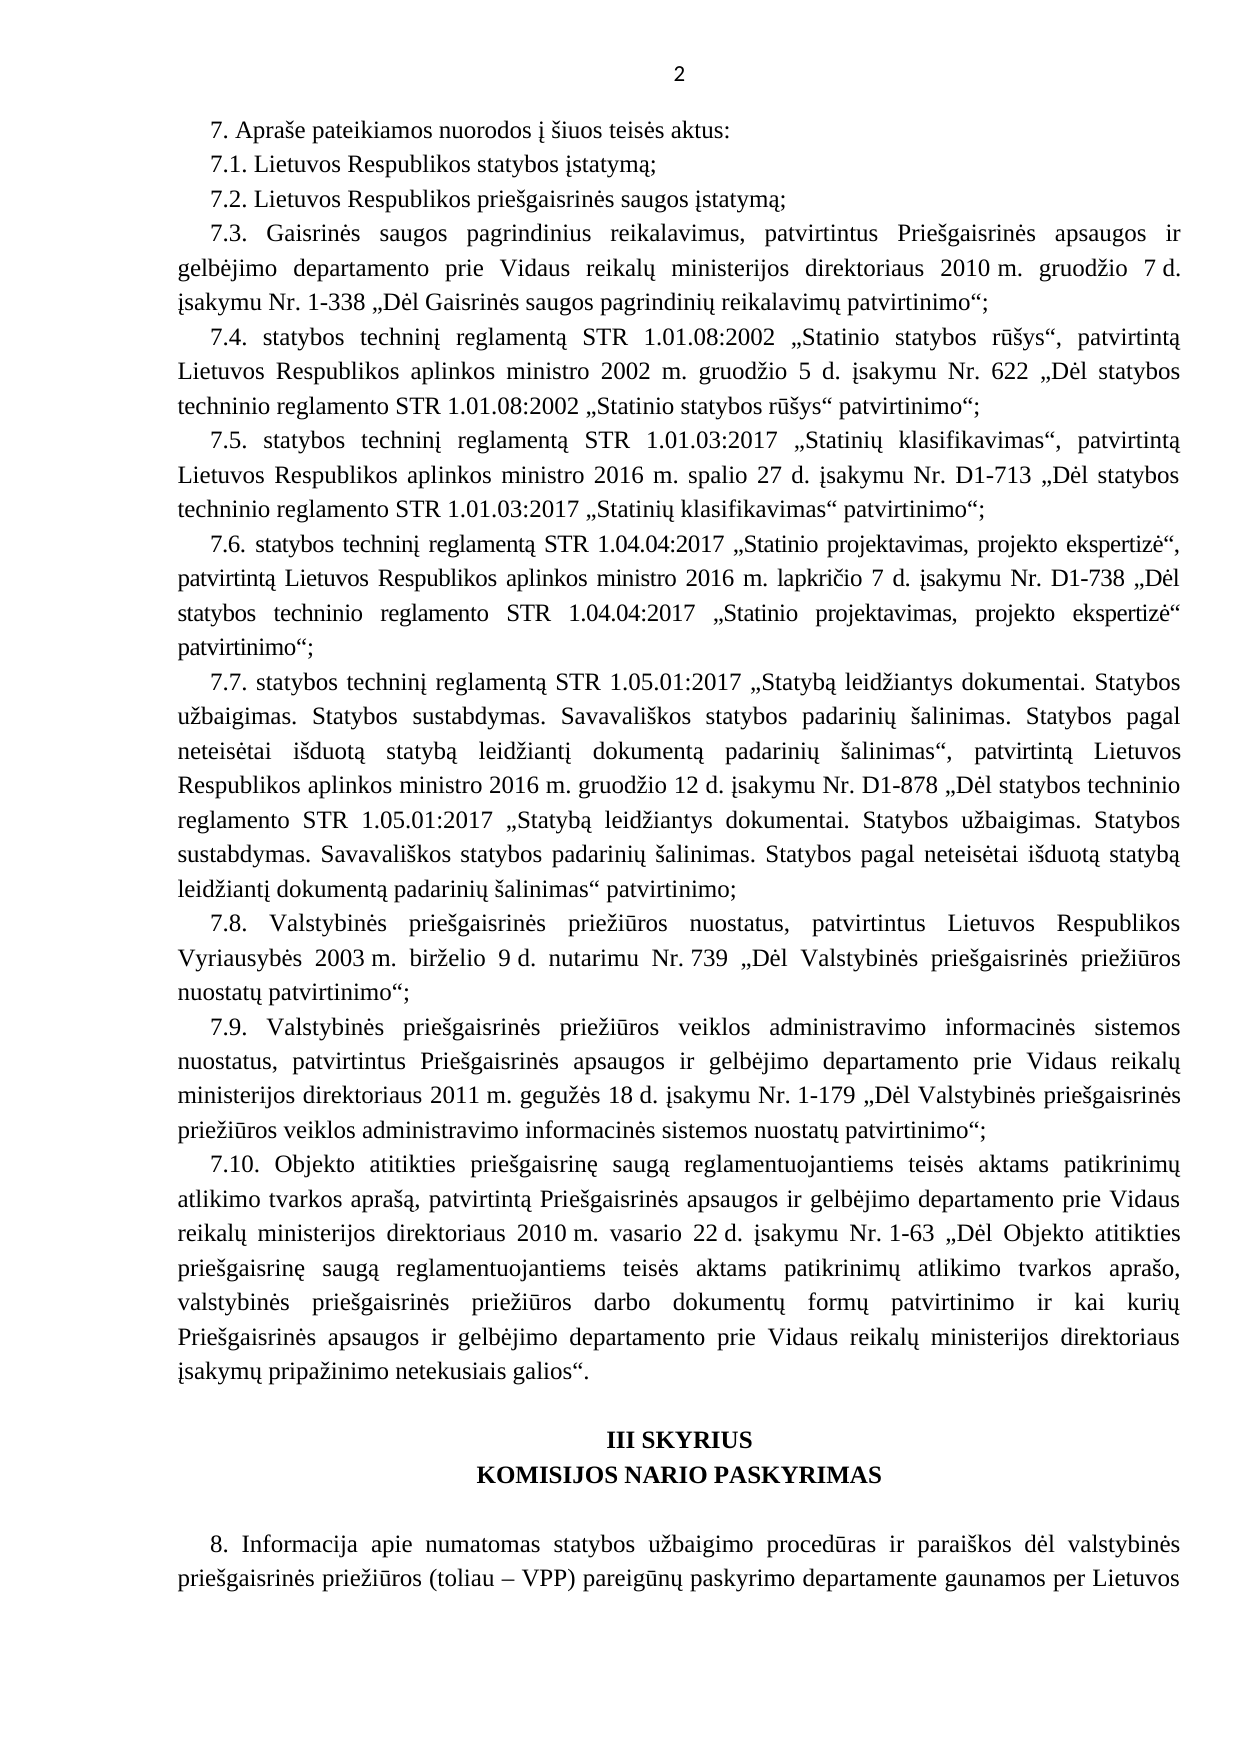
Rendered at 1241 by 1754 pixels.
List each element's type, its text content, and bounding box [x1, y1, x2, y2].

text 7.3. Gaisrinės saugos pagrindinius reikalavimus, patvirtintus Priešgaisrinės apsaugos ir gelbėjimo departamento prie Vidaus reikalų ministerijos direktoriaus 2010 m. gruodžio 7 d. įsakymu Nr. 1-338 „Dėl Gaisrinės saugos pagrindinių reikalavimų patvirtinimo“; [177, 218, 1181, 316]
text 7.2. Lietuvos Respublikos priešgaisrinės saugos įstatymą; [177, 184, 1181, 213]
text 7.5. statybos techninį reglamentą STR 1.01.03:2017 „Statinių klasifikavimas“, patvirtintą Lietuvos Respublikos aplinkos ministro 2016 m. spalio 27 d. įsakymu Nr. D1-713 „Dėl statybos techninio reglamento STR 1.01.03:2017 „Statinių klasifikavimas“ patvirtinimo“; [177, 425, 1181, 523]
text Komisijos nario paskyrimas [177, 1460, 1181, 1488]
text III SKYRIUS [177, 1425, 1181, 1454]
text 7. Apraše pateikiamos nuorodos į šiuos teisės aktus: [177, 115, 1181, 144]
text 7.8. Valstybinės priešgaisrinės priežiūros nuostatus, patvirtintus Lietuvos Respublikos Vyriausybės 2003 m. birželio 9 d. nutarimu Nr. 739 „Dėl Valstybinės priešgaisrinės priežiūros nuostatų patvirtinimo“; [177, 908, 1181, 1006]
text 7.7. statybos techninį reglamentą STR 1.05.01:2017 „Statybą leidžiantys dokumentai. Statybos užbaigimas. Statybos sustabdymas. Savavališkos statybos padarinių šalinimas. Statybos pagal neteisėtai išduotą statybą leidžiantį dokumentą padarinių šalinimas“, patvirtintą Lietuvos Respublikos aplinkos ministro 2016 m. gruodžio 12 d. įsakymu Nr. D1-878 „Dėl statybos techninio reglamento STR 1.05.01:2017 „Statybą leidžiantys dokumentai. Statybos užbaigimas. Statybos sustabdymas. Savavališkos statybos padarinių šalinimas. Statybos pagal neteisėtai išduotą statybą leidžiantį dokumentą padarinių šalinimas“ patvirtinimo; [177, 667, 1181, 902]
text 8. Informacija apie numatomas statybos užbaigimo procedūras ir paraiškos dėl valstybinės priešgaisrinės priežiūros (toliau – VPP) pareigūnų paskyrimo departamente gaunamos per Lietuvos [177, 1529, 1181, 1592]
text 7.10. Objekto atitikties priešgaisrinę saugą reglamentuojantiems teisės aktams patikrinimų atlikimo tvarkos aprašą, patvirtintą Priešgaisrinės apsaugos ir gelbėjimo departamento prie Vidaus reikalų ministerijos direktoriaus 2010 m. vasario 22 d. įsakymu Nr. 1-63 „Dėl Objekto atitikties priešgaisrinę saugą reglamentuojantiems teisės aktams patikrinimų atlikimo tvarkos aprašo, valstybinės priešgaisrinės priežiūros darbo dokumentų formų patvirtinimo ir kai kurių Priešgaisrinės apsaugos ir gelbėjimo departamento prie Vidaus reikalų ministerijos direktoriaus įsakymų pripažinimo netekusiais galios“. [177, 1149, 1181, 1385]
text 7.4. statybos techninį reglamentą STR 1.01.08:2002 „Statinio statybos rūšys“, patvirtintą Lietuvos Respublikos aplinkos ministro 2002 m. gruodžio 5 d. įsakymu Nr. 622 „Dėl statybos techninio reglamento STR 1.01.08:2002 „Statinio statybos rūšys“ patvirtinimo“; [177, 322, 1181, 420]
text 7.6. statybos techninį reglamentą STR 1.04.04:2017 „Statinio projektavimas, projekto ekspertizė“, patvirtintą Lietuvos Respublikos aplinkos ministro 2016 m. lapkričio 7 d. įsakymu Nr. D1-738 „Dėl statybos techninio reglamento STR 1.04.04:2017 „Statinio projektavimas, projekto ekspertizė“ patvirtinimo“; [177, 529, 1181, 661]
text 7.9. Valstybinės priešgaisrinės priežiūros veiklos administravimo informacinės sistemos nuostatus, patvirtintus Priešgaisrinės apsaugos ir gelbėjimo departamento prie Vidaus reikalų ministerijos direktoriaus 2011 m. gegužės 18 d. įsakymu Nr. 1-179 „Dėl Valstybinės priešgaisrinės priežiūros veiklos administravimo informacinės sistemos nuostatų patvirtinimo“; [177, 1012, 1181, 1144]
text 7.1. Lietuvos Respublikos statybos įstatymą; [177, 149, 1181, 178]
